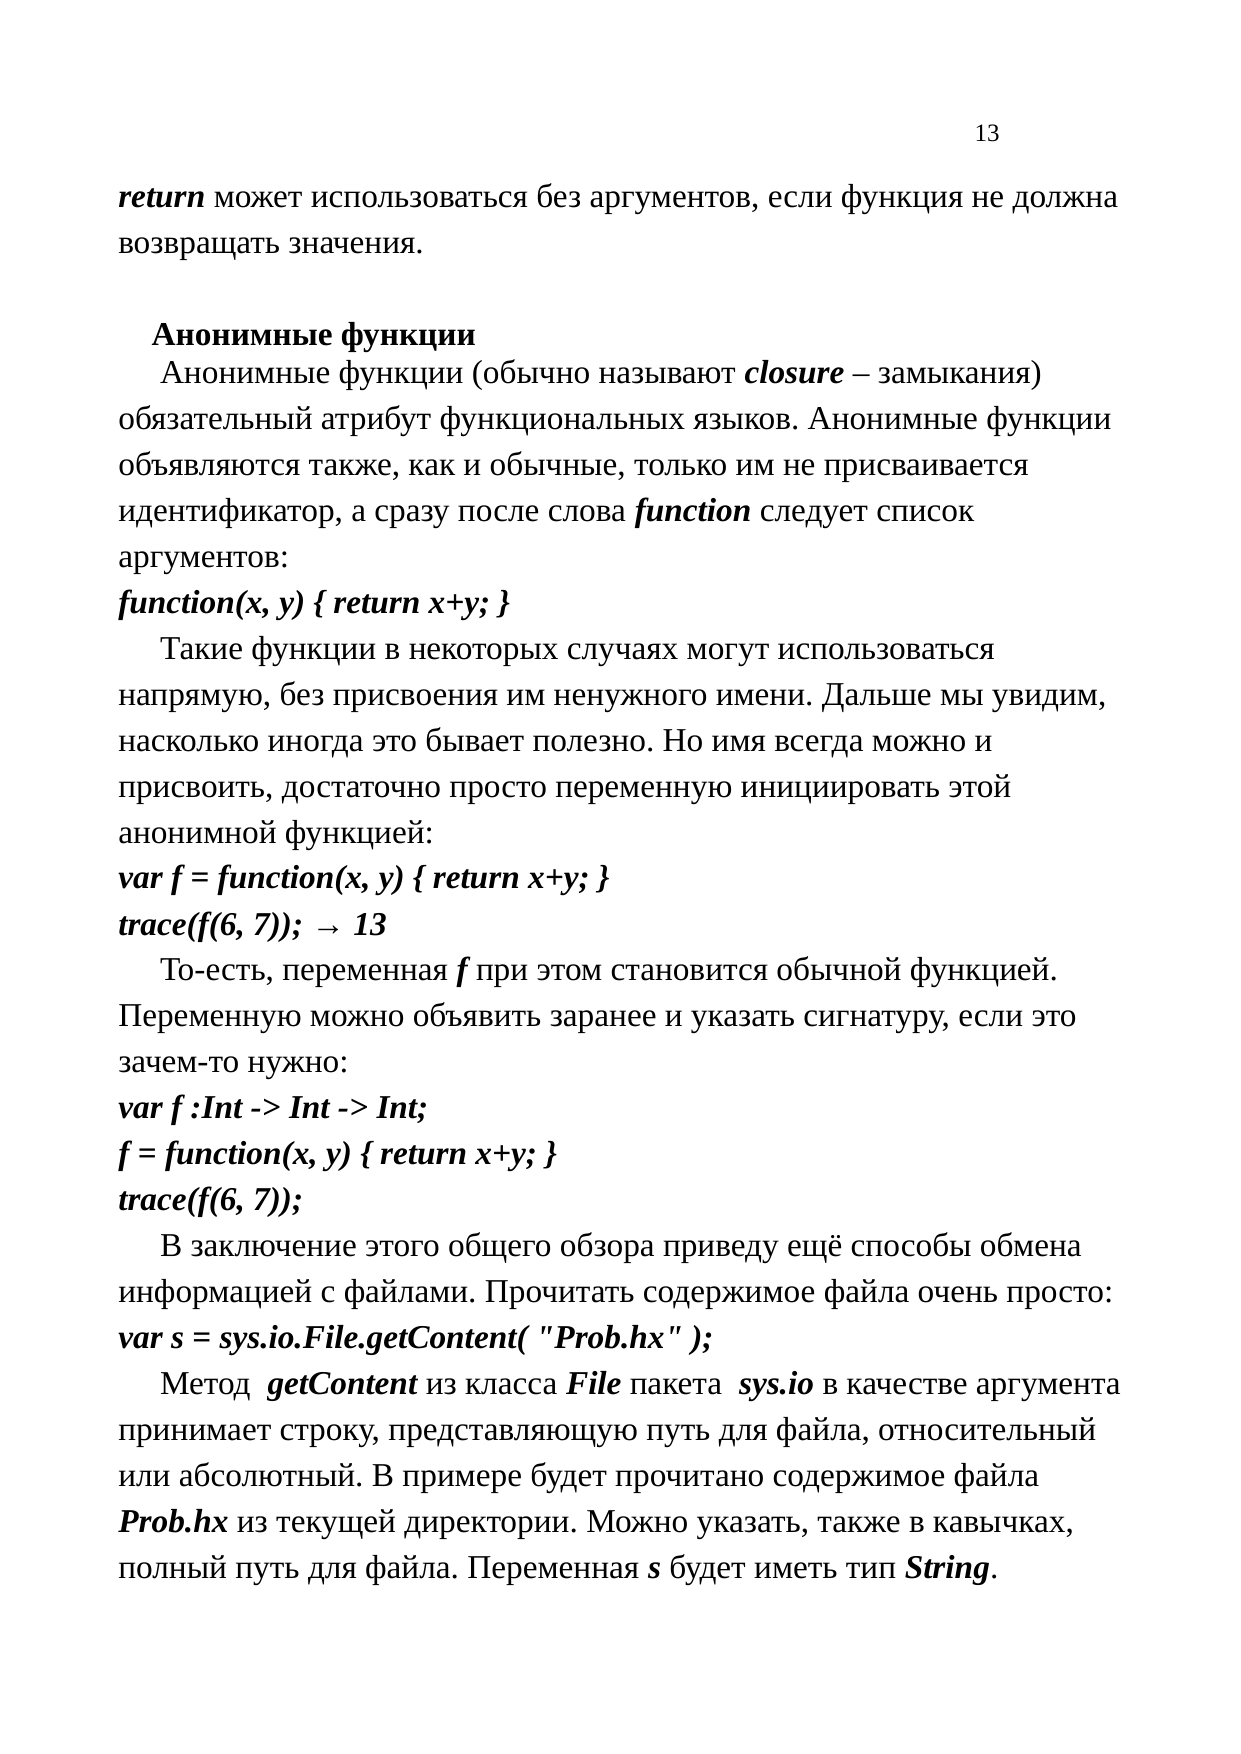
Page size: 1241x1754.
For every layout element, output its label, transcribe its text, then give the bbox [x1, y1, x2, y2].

text Метод getContent из класса File пакета sys.io в качестве аргумента принимает строку, представляющую путь для файла, относительный или абсолютный. В примере будет прочитано содержимое файла Prob.hx из текущей директории. Можно указать, также в кавычках, полный путь для файла. Переменная s будет иметь тип String. [118, 1363, 1122, 1585]
text trace(f(6, 7)); → 13 [118, 904, 1122, 942]
text Такие функции в некоторых случаях могут использоваться напрямую, без присвоения им ненужного имени. Дальше мы увидим, насколько иногда это бывает полезно. Но имя всегда можно и присвоить, достаточно просто переменную инициировать этой анонимной функцией: [118, 628, 1122, 850]
text function(x, y) { return x+y; } [118, 582, 1122, 621]
text То-есть, переменная f при этом становится обычной функцией. Переменную можно объявить заранее и указать сигнатуру, если это зачем-то нужно: [118, 950, 1122, 1080]
text return может использоваться без аргументов, если функция не должна возвращать значения. [118, 176, 1122, 261]
text var s = sys.io.File.getContent( "Prob.hx" ); [118, 1317, 1122, 1356]
text f = function(x, y) { return x+y; } [118, 1133, 1122, 1172]
text var f :Int -> Int -> Int; [118, 1087, 1122, 1126]
text trace(f(6, 7)); [118, 1179, 1122, 1218]
text В заключение этого общего обзора приведу ещё способы обмена информацией с файлами. Прочитать содержимое файла очень просто: [118, 1225, 1122, 1309]
text Анонимные функции [118, 314, 1122, 352]
text Анонимные функции (обычно называют closure – замыкания) обязательный атрибут функциональных языков. Анонимные функции объявляются также, как и обычные, только им не присваивается идентификатор, а сразу после слова function следует список аргументов: [118, 352, 1122, 574]
text var f = function(x, y) { return x+y; } [118, 858, 1122, 896]
